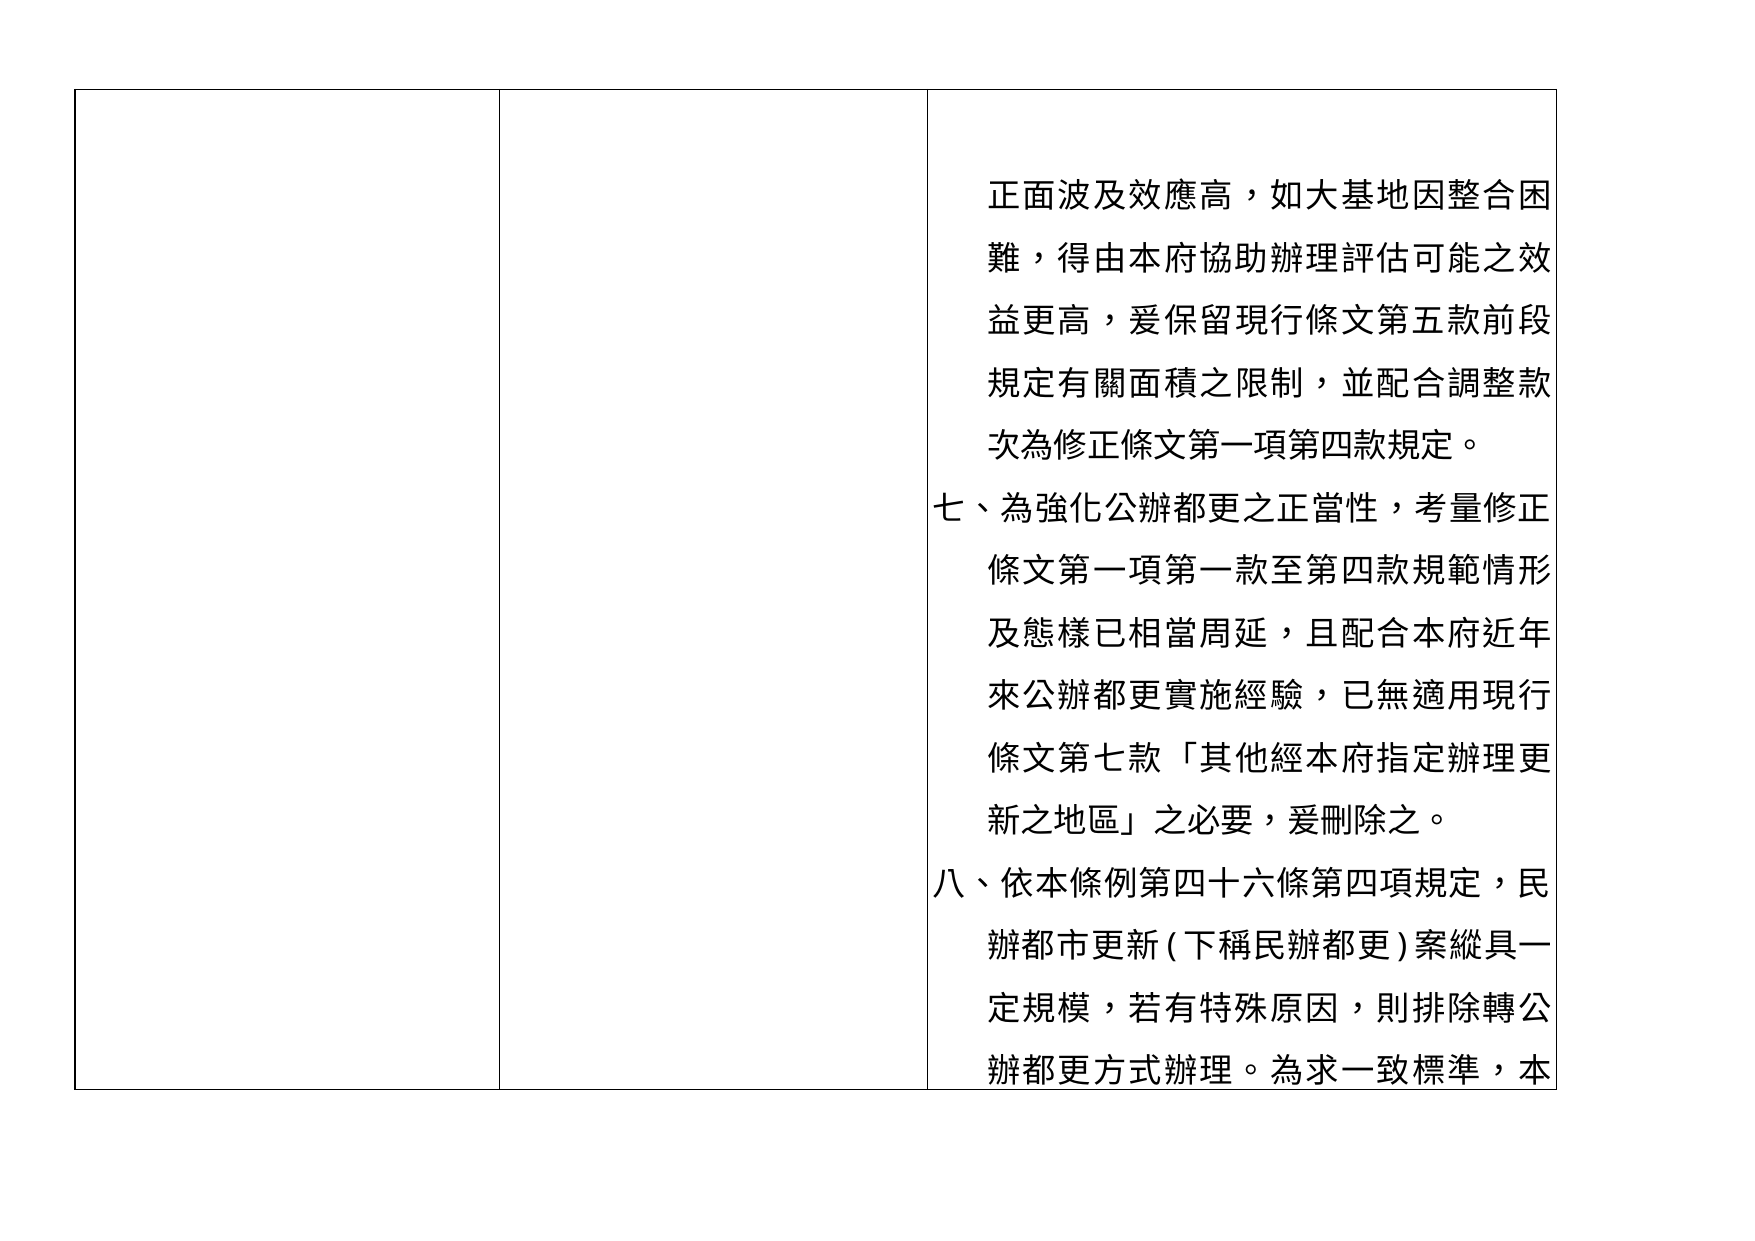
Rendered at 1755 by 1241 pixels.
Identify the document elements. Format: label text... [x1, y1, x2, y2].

table_cell 正面波及效應高，如大基地因整合困難，得由本府協助辦理評估可能之效益更高，爰保留現行條文第五款前段規定有關面積之限制，並配合調整款次為修正條文第一項第四款規定。 七、為強化公辦都更之正當性，考量修正條文第一項第一款至第四款規範情形及態樣已相當周延，且配合本府近年來公辦都更實施經驗，已無適用現行條文第七款「其他經本府指定辦理更新之地區」之必要，爰刪除之。 八、依本條例第四十六條第四項規定，民辦都市更新(下稱民辦都更)案縱具一定規模，若有特殊原因，則排除轉公辦都更方式辦理。為求一致標準，本 [928, 90, 1556, 1089]
table_cell [76, 90, 499, 1089]
table_cell [500, 90, 927, 1089]
